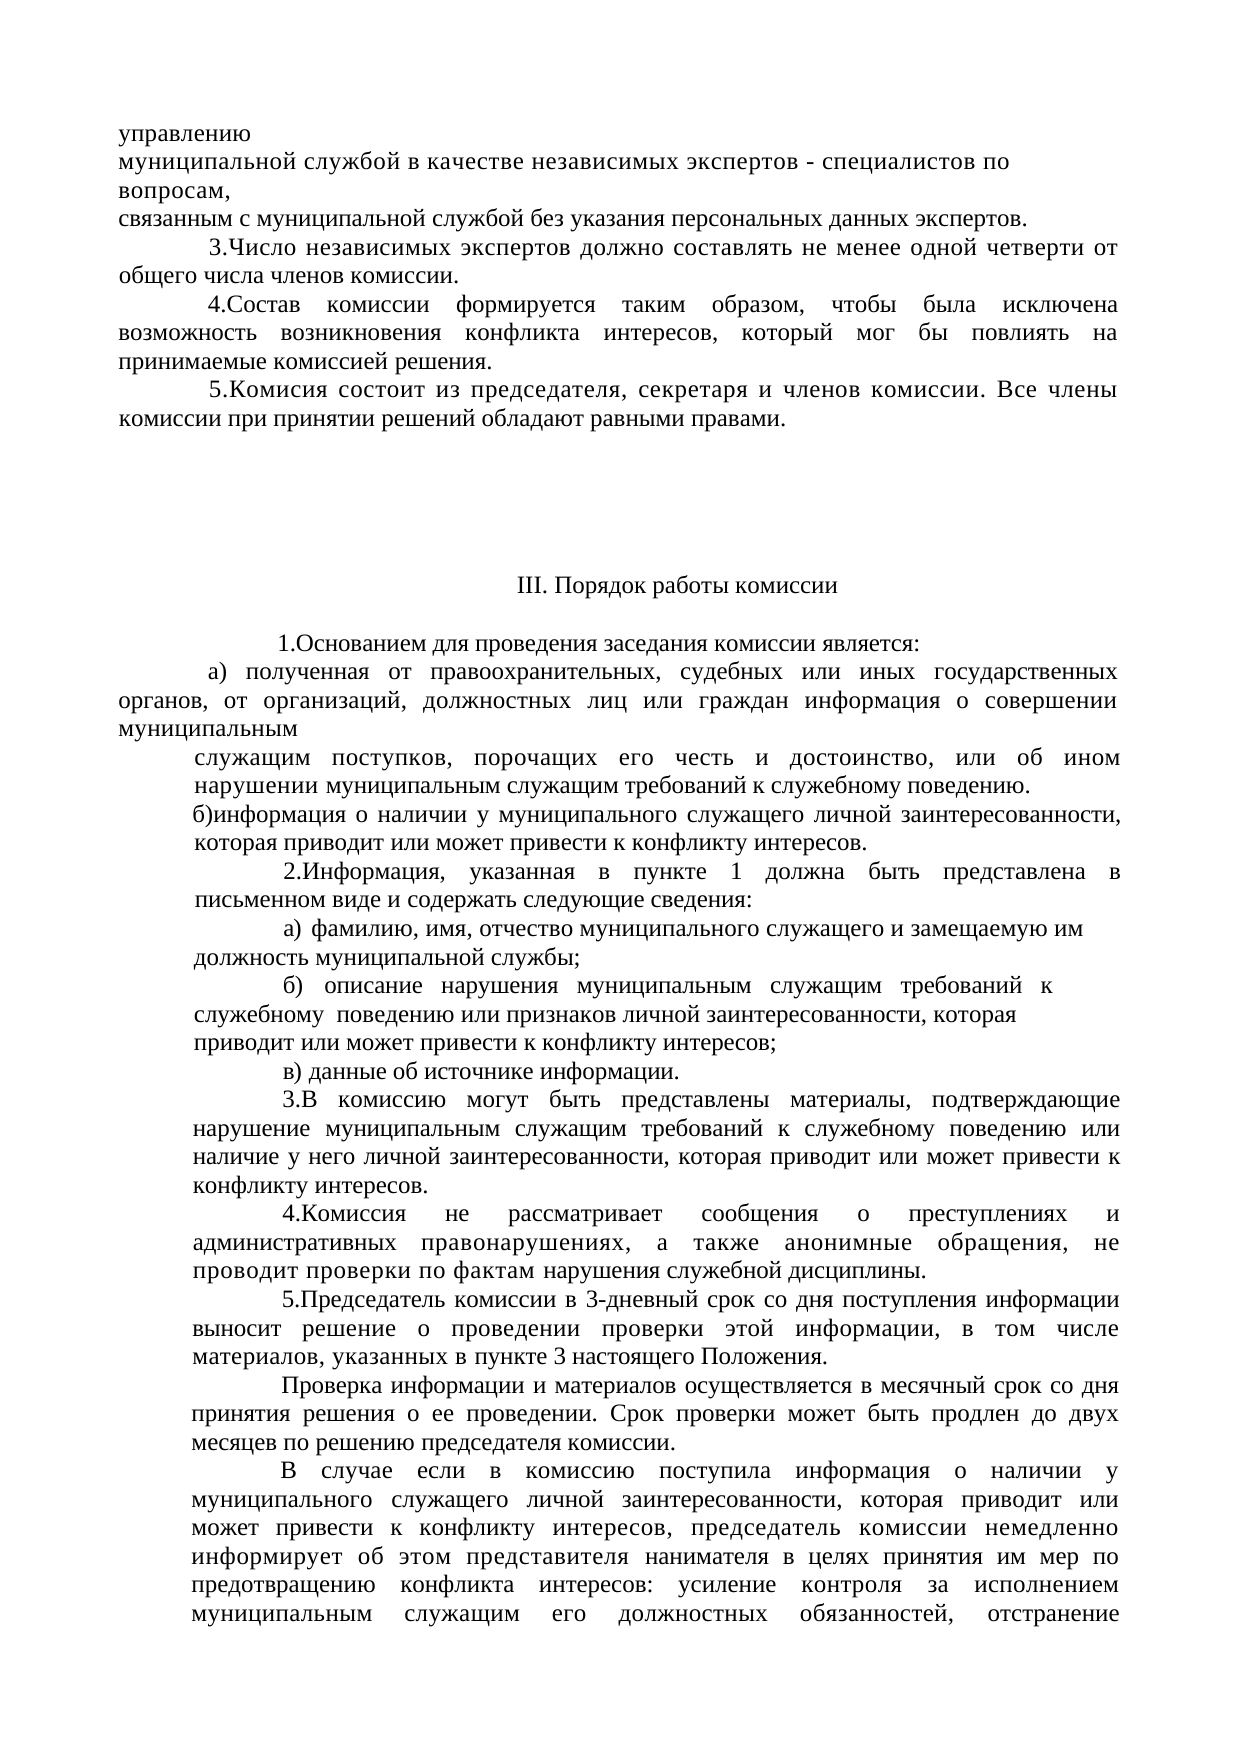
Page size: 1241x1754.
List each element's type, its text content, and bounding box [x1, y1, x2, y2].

text б)информация о наличии у муниципального служащего личной заинтересованности, которая приводит или может привести к конфликту интересов. [192, 799, 1122, 857]
text 2.Информация, указанная в пункте 1 должна быть представлена в письменном виде и содержать следующие сведения: [194, 857, 1122, 914]
text 1.Основанием для проведения заседания комиссии является: [209, 628, 1122, 657]
text 4.Комиссия не рассматривает сообщения о преступлениях и административных правонарушениях, а также анонимные обращения, не проводит проверки по фактам нарушения служебной дисциплины. [193, 1199, 1121, 1285]
text 3.Число независимых экспертов должно составлять не менее одной четверти от общего числа членов комиссии. [119, 232, 1120, 289]
text а) полученная от правоохранительных, судебных или иных государственных органов, от организаций, должностных лиц или граждан информация о совершении муниципальным [118, 657, 1118, 742]
text 3.В комиссию могут быть представлены материалы, подтверждающие нарушение муниципальным служащим требований к служебному поведению или наличие у него личной заинтересованности, которая приводит или может привести к конфликту интересов. [193, 1085, 1121, 1199]
text 5.Комисия состоит из председателя, секретаря и членов комиссии. Все члены комиссии при принятии решений обладают равными правами. [119, 375, 1119, 432]
text а) фамилию, имя, отчество муниципального служащего и замещаемую им должность муниципальной службы; [194, 914, 1122, 971]
text III. Порядок работы комиссии [517, 572, 1122, 599]
text В случае если в комиссию поступила информация о наличии у муниципального служащего личной заинтересованности, которая приводит или может привести к конфликту интересов, председатель комиссии немедленно информирует об этом представителя нанимателя в целях принятия им мер по предотвращению конфликта интересов: усиление контроля за исполнением муниципальным служащим его должностных обязанностей, отстранение [191, 1456, 1119, 1627]
text б) описание нарушения муниципальным служащим требований к служебному поведению или признаков личной заинтересованности, которая приводит или может привести к конфликту интересов; [194, 971, 1122, 1056]
text служащим поступков, порочащих его честь и достоинство, или об ином нарушении муниципальным служащим требований к служебному поведению. [194, 742, 1122, 799]
text 4.Состав комиссии формируется таким образом, чтобы была исключена возможность возникновения конфликта интересов, который мог бы повлиять на принимаемые комиссией решения. [118, 289, 1119, 375]
text в) данные об источнике информации. [283, 1056, 1122, 1085]
text 5.Председатель комиссии в 3-дневный срок со дня поступления информации выносит решение о проведении проверки этой информации, в том числе материалов, указанных в пункте 3 настоящего Положения. [192, 1285, 1120, 1370]
text Проверка информации и материалов осуществляется в месячный срок со дня принятия решения о ее проведении. Срок проверки может быть продлен до двух месяцев по решению председателя комиссии. [191, 1370, 1120, 1456]
text управлению муниципальной службой в качестве независимых экспертов - специалистов по вопросам, связанным с муниципальной службой без указания персональных данных экспертов. [118, 118, 1122, 232]
